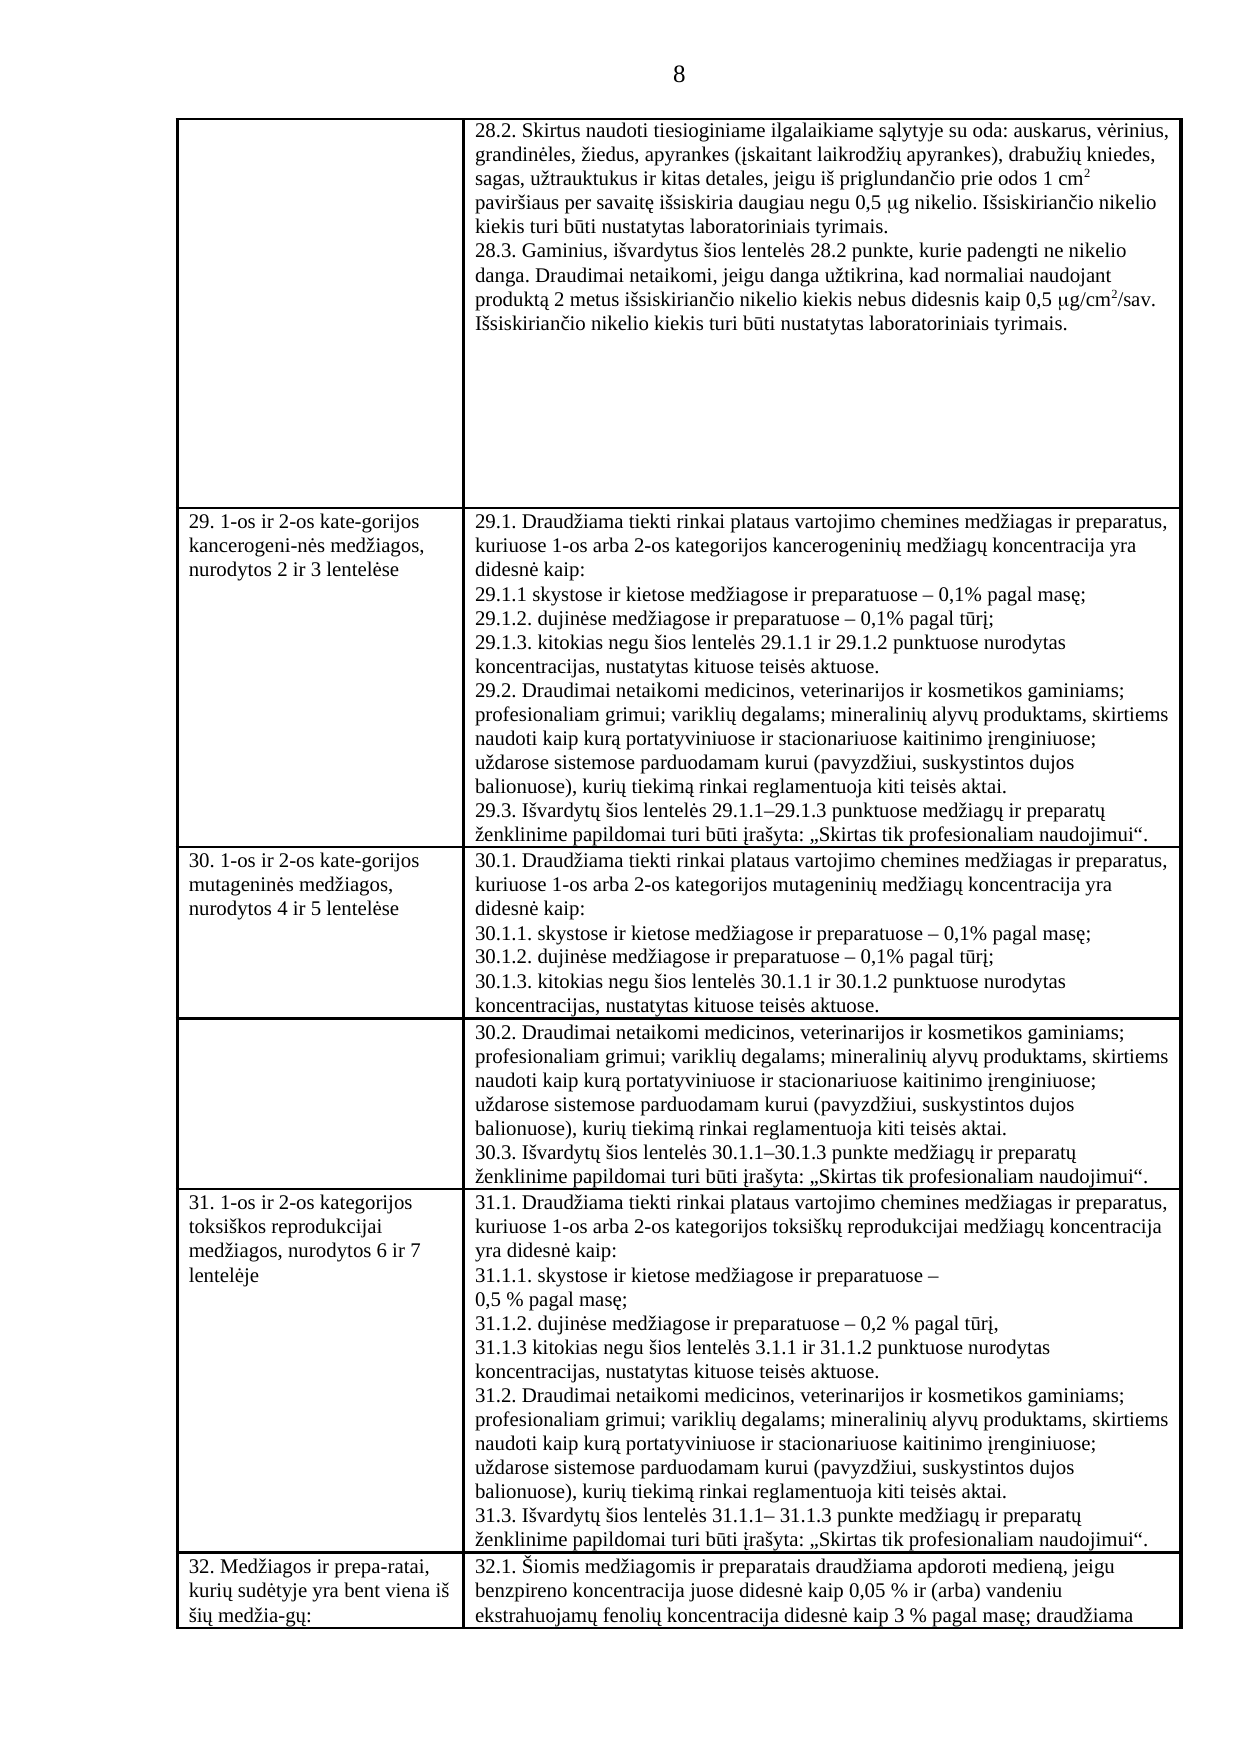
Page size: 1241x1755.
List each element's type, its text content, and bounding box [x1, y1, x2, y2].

table_cell 31.1. Draudžiama tiekti rinkai plataus vartojimo chemines medžiagas ir preparatus, kuriuose 1-os arba 2-os kategorijos toksiškų reprodukcijai medžiagų koncentracija yra didesnė kaip: 31.1.1. skystose ir kietose medžiagose ir preparatuose – 0,5 % pagal masę; 31.1.2. dujinėse medžiagose ir preparatuose – 0,2 % pagal tūrį, 31.1.3 kitokias negu šios lentelės 3.1.1 ir 31.1.2 punktuose nurodytas koncentracijas, nustatytas kituose teisės aktuose. 31.2. Draudimai netaikomi medicinos, veterinarijos ir kosmetikos gaminiams; profesionaliam grimui; variklių degalams; mineralinių alyvų produktams, skirtiems naudoti kaip kurą portatyviniuose ir stacionariuose kaitinimo įrenginiuose; uždarose sistemose parduodamam kurui (pavyzdžiui, suskystintos dujos balionuose), kurių tiekimą rinkai reglamentuoja kiti teisės aktai. 31.3. Išvardytų šios lentelės 31.1.1– 31.1.3 punkte medžiagų ir preparatų ženklinime papildomai turi būti įrašyta: „Skirtas tik profesionaliam naudojimui“. [465, 1190, 1179, 1551]
table_cell 31. 1-os ir 2-os kategorijos toksiškos reprodukcijai medžiagos, nurodytos 6 ir 7 lentelėje [179, 1190, 462, 1551]
table_cell 28.2. Skirtus naudoti tiesioginiame ilgalaikiame sąlytyje su oda: auskarus, vėrinius, grandinėles, žiedus, apyrankes (įskaitant laikrodžių apyrankes), drabužių kniedes, sagas, užtrauktukus ir kitas detales, jeigu iš priglundančio prie odos 1 cm2 paviršiaus per savaitę išsiskiria daugiau negu 0,5 g nikelio. Išsiskiriančio nikelio kiekis turi būti nustatytas laboratoriniais tyrimais. 28.3. Gaminius, išvardytus šios lentelės 28.2 punkte, kurie padengti ne nikelio danga. Draudimai netaikomi, jeigu danga užtikrina, kad normaliai naudojant produktą 2 metus išsiskiriančio nikelio kiekis nebus didesnis kaip 0,5 g/cm2/sav. Išsiskiriančio nikelio kiekis turi būti nustatytas laboratoriniais tyrimais. [465, 120, 1179, 507]
table_cell 30.2. Draudimai netaikomi medicinos, veterinarijos ir kosmetikos gaminiams; profesionaliam grimui; variklių degalams; mineralinių alyvų produktams, skirtiems naudoti kaip kurą portatyviniuose ir stacionariuose kaitinimo įrenginiuose; uždarose sistemose parduodamam kurui (pavyzdžiui, suskystintos dujos balionuose), kurių tiekimą rinkai reglamentuoja kiti teisės aktai. 30.3. Išvardytų šios lentelės 30.1.1–30.1.3 punkte medžiagų ir preparatų ženklinime papildomai turi būti įrašyta: „Skirtas tik profesionaliam naudojimui“. [465, 1020, 1179, 1188]
table_cell 30.1. Draudžiama tiekti rinkai plataus vartojimo chemines medžiagas ir preparatus, kuriuose 1-os arba 2-os kategorijos mutageninių medžiagų koncentracija yra didesnė kaip: 30.1.1. skystose ir kietose medžiagose ir preparatuose – 0,1% pagal masę; 30.1.2. dujinėse medžiagose ir preparatuose – 0,1% pagal tūrį; 30.1.3. kitokias negu šios lentelės 30.1.1 ir 30.1.2 punktuose nurodytas koncentracijas, nustatytas kituose teisės aktuose. [465, 848, 1179, 1017]
table_cell 32. Medžiagos ir prepa-ratai, kurių sudėtyje yra bent viena iš šių medžia-gų: [179, 1554, 462, 1627]
table_cell [179, 1020, 462, 1188]
table_cell 30. 1-os ir 2-os kate-gorijos mutageninės medžiagos, nurodytos 4 ir 5 lentelėse [179, 848, 462, 1017]
table_cell 32.1. Šiomis medžiagomis ir preparatais draudžiama apdoroti medieną, jeigu benzpireno koncentracija juose didesnė kaip 0,05 % ir (arba) vandeniu ekstrahuojamų fenolių koncentracija didesnė kaip 3 % pagal masę; draudžiama [465, 1554, 1179, 1627]
table_cell 29. 1-os ir 2-os kate-gorijos kancerogeni-nės medžiagos, nurodytos 2 ir 3 lentelėse [179, 509, 462, 846]
table_cell [179, 120, 462, 507]
table_cell 29.1. Draudžiama tiekti rinkai plataus vartojimo chemines medžiagas ir preparatus, kuriuose 1-os arba 2-os kategorijos kancerogeninių medžiagų koncentracija yra didesnė kaip: 29.1.1 skystose ir kietose medžiagose ir preparatuose – 0,1% pagal masę; 29.1.2. dujinėse medžiagose ir preparatuose – 0,1% pagal tūrį; 29.1.3. kitokias negu šios lentelės 29.1.1 ir 29.1.2 punktuose nurodytas koncentracijas, nustatytas kituose teisės aktuose. 29.2. Draudimai netaikomi medicinos, veterinarijos ir kosmetikos gaminiams; profesionaliam grimui; variklių degalams; mineralinių alyvų produktams, skirtiems naudoti kaip kurą portatyviniuose ir stacionariuose kaitinimo įrenginiuose; uždarose sistemose parduodamam kurui (pavyzdžiui, suskystintos dujos balionuose), kurių tiekimą rinkai reglamentuoja kiti teisės aktai. 29.3. Išvardytų šios lentelės 29.1.1–29.1.3 punktuose medžiagų ir preparatų ženklinime papildomai turi būti įrašyta: „Skirtas tik profesionaliam naudojimui“. [465, 509, 1179, 846]
